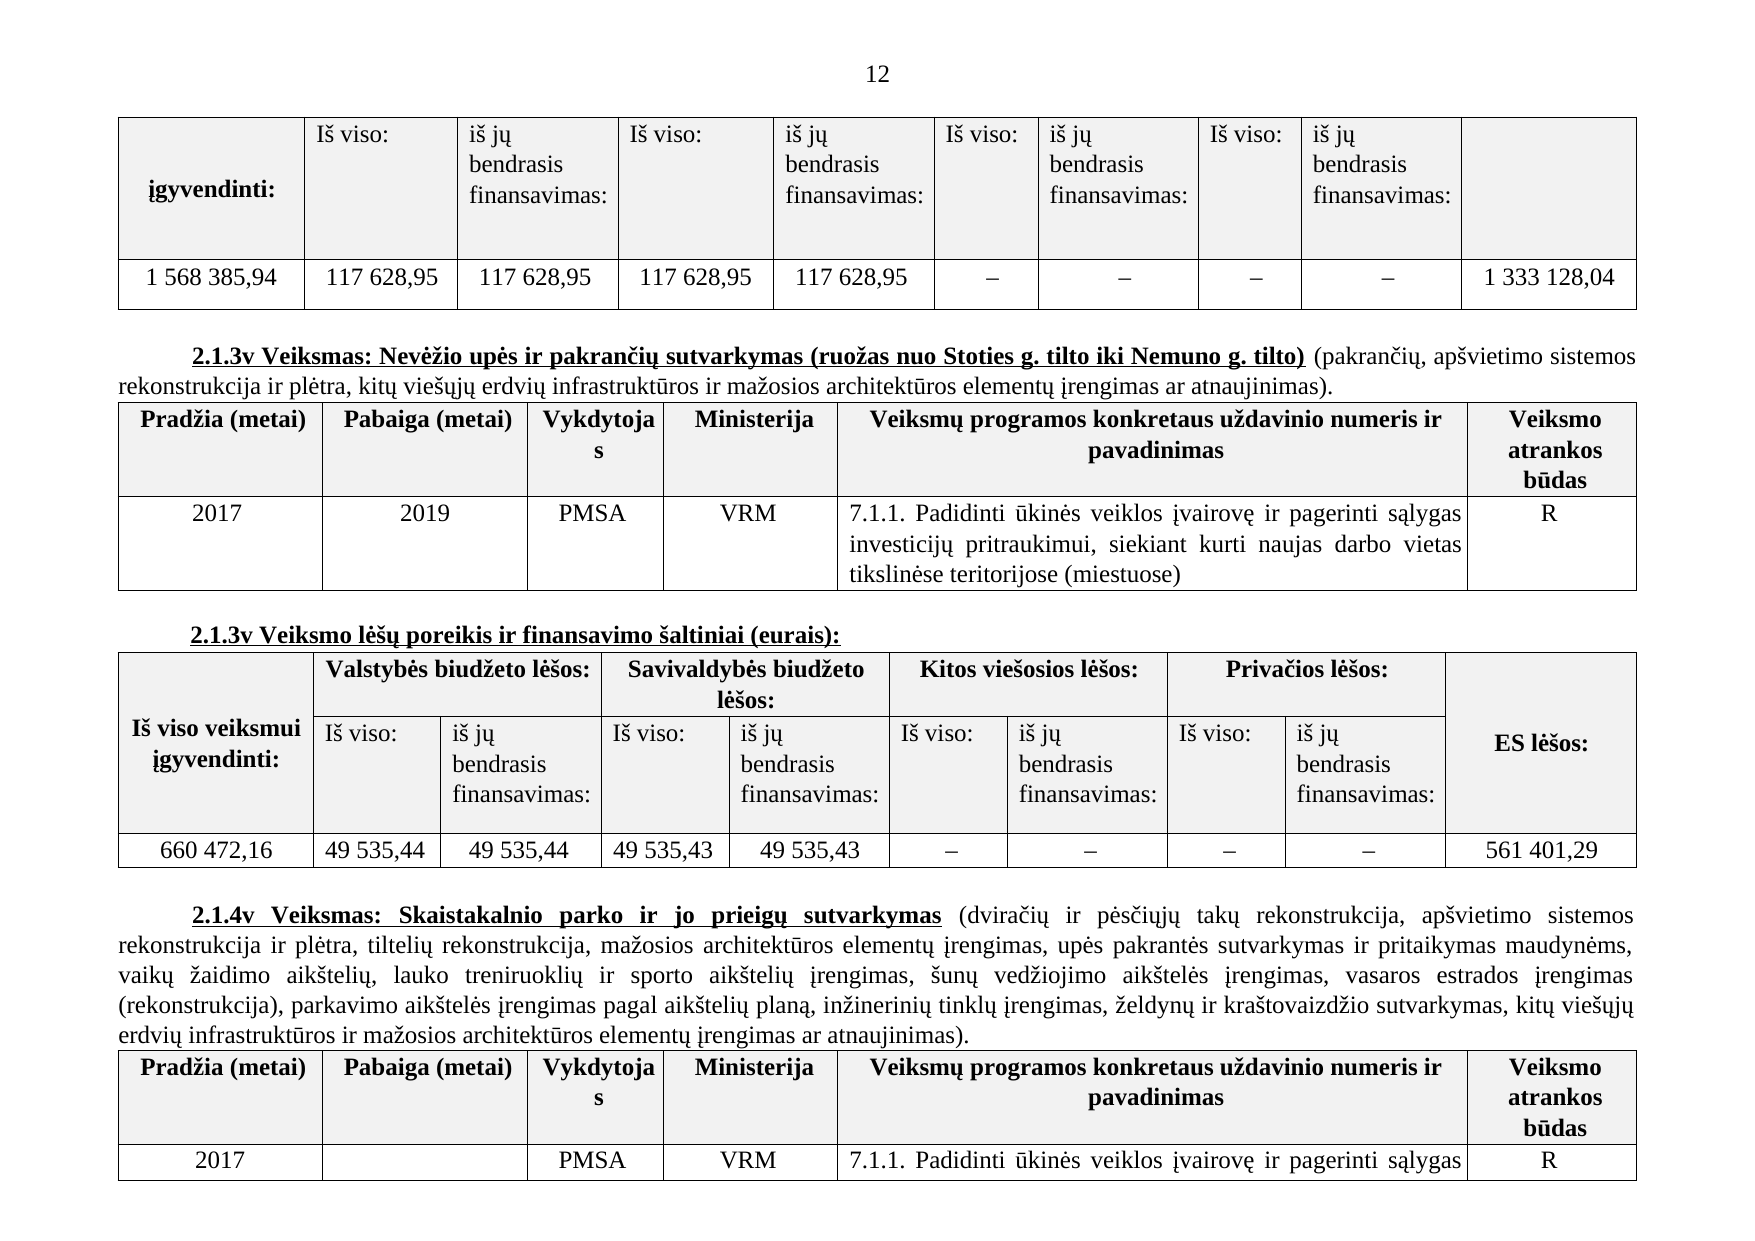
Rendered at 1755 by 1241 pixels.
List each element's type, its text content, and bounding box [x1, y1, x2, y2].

table_header Ministerija [664, 403, 837, 496]
table_header Ministerija [664, 1051, 837, 1144]
table_header Veiksmų programos konkretaus uždavinio numeris ir pavadinimas [838, 403, 1467, 496]
table_cell 117 628,95 [305, 260, 457, 309]
table_cell 49 535,43 [730, 834, 889, 867]
table_cell 561 401,29 [1446, 834, 1636, 867]
table_cell 1 568 385,94 [119, 260, 304, 309]
table_header Veiksmų programos konkretaus uždavinio numeris ir pavadinimas [838, 1051, 1467, 1144]
table_header Veiksmo atrankos būdas [1468, 1051, 1636, 1144]
table_header Pabaiga (metai) [323, 1051, 527, 1144]
table_header Iš viso veiksmui įgyvendinti: [119, 653, 313, 833]
table_cell Iš viso: [935, 118, 1038, 259]
table_cell Iš viso: [1199, 118, 1301, 259]
table_cell iš jų bendrasis finansavimas: [1008, 717, 1167, 833]
table_header Pradžia (metai) [119, 1051, 322, 1144]
table_cell 117 628,95 [774, 260, 934, 309]
table_cell 2019 [323, 497, 527, 590]
text 2.1.3v Veiksmo lėšų poreikis ir finansavimo šaltiniai (eurais): [190, 620, 1636, 649]
table_header Vykdytojas [528, 403, 663, 496]
table_cell 49 535,44 [314, 834, 440, 867]
table_cell Iš viso: [1168, 717, 1285, 833]
table_header Privačios lėšos: [1168, 653, 1445, 716]
table_cell Iš viso: [602, 717, 729, 833]
table_cell PMSA [528, 497, 663, 590]
table_cell PMSA [528, 1145, 663, 1180]
table_cell – [890, 834, 1007, 867]
table_cell – [935, 260, 1038, 309]
table_cell Iš viso: [314, 717, 440, 833]
table_cell 660 472,16 [119, 834, 313, 867]
table_cell – [1302, 260, 1461, 309]
table_cell – [1199, 260, 1301, 309]
table_cell VRM [664, 497, 837, 590]
table_cell VRM [664, 1145, 837, 1180]
table_cell 1 333 128,04 [1462, 260, 1636, 309]
table_header Pabaiga (metai) [323, 403, 527, 496]
table_cell iš jų bendrasis finansavimas: [774, 118, 934, 259]
table_cell 7.1.1. Padidinti ūkinės veiklos įvairovę ir pagerinti sąlygas [838, 1145, 1467, 1180]
table_cell 117 628,95 [619, 260, 773, 309]
table_cell iš jų bendrasis finansavimas: [458, 118, 618, 259]
table_header Pradžia (metai) [119, 403, 322, 496]
table_cell 2017 [119, 1145, 322, 1180]
table_header [1462, 118, 1636, 259]
table_cell Iš viso: [619, 118, 773, 259]
table_cell 49 535,44 [441, 834, 601, 867]
table_header Savivaldybės biudžeto lėšos: [602, 653, 889, 716]
table_cell Iš viso: [305, 118, 457, 259]
table_header Veiksmo atrankos būdas [1468, 403, 1636, 496]
table_cell R [1468, 1145, 1636, 1180]
text 2.1.4v Veiksmas: Skaistakalnio parko ir jo prieigų sutvarkymas (dviračių ir pėsčiųjų takų rekonstrukcija, apšvietimo sistemos rekonstrukcija ir plėtra, tiltelių rekonstrukcija, mažosios architektūros elementų įrengimas, upės pakrantės sutvarkymas ir pritaikymas maudynėms, vaikų žaidimo aikštelių, lauko treniruoklių ir sporto aikštelių įrengimas, šunų vedžiojimo aikštelės įrengimas, vasaros estrados įrengimas (rekonstrukcija), parkavimo aikštelės įrengimas pagal aikštelių planą, inžinerinių tinklų įrengimas, želdynų ir kraštovaizdžio sutvarkymas, kitų viešųjų erdvių infrastruktūros ir mažosios architektūros elementų įrengimas ar atnaujinimas). [118, 901, 1635, 1049]
table_cell 7.1.1. Padidinti ūkinės veiklos įvairovę ir pagerinti sąlygas investicijų pritraukimui, siekiant kurti naujas darbo vietas tikslinėse teritorijose (miestuose) [838, 497, 1467, 590]
table_cell Iš viso: [890, 717, 1007, 833]
table_header Kitos viešosios lėšos: [890, 653, 1167, 716]
table_cell – [1286, 834, 1445, 867]
table_cell iš jų bendrasis finansavimas: [1302, 118, 1461, 259]
table_cell – [1168, 834, 1285, 867]
table_header Vykdytojas [528, 1051, 663, 1144]
table_cell iš jų bendrasis finansavimas: [441, 717, 601, 833]
table_cell iš jų bendrasis finansavimas: [1286, 717, 1445, 833]
table_cell [323, 1145, 527, 1180]
table_cell iš jų bendrasis finansavimas: [730, 717, 889, 833]
text 2.1.3v Veiksmas: Nevėžio upės ir pakrančių sutvarkymas (ruožas nuo Stoties g. tilto iki Nemuno g. tilto) (pakrančių, apšvietimo sistemos rekonstrukcija ir plėtra, kitų viešųjų erdvių infrastruktūros ir mažosios architektūros elementų įrengimas ar atnaujinimas). [118, 341, 1636, 400]
table_cell – [1039, 260, 1198, 309]
table_cell 2017 [119, 497, 322, 590]
table_cell 49 535,43 [602, 834, 729, 867]
table_cell R [1468, 497, 1636, 590]
table_header įgyvendinti: [119, 118, 304, 259]
table_header Valstybės biudžeto lėšos: [314, 653, 601, 716]
table_cell – [1008, 834, 1167, 867]
table_cell 117 628,95 [458, 260, 618, 309]
table_cell iš jų bendrasis finansavimas: [1039, 118, 1198, 259]
table_header ES lėšos: [1446, 653, 1636, 833]
